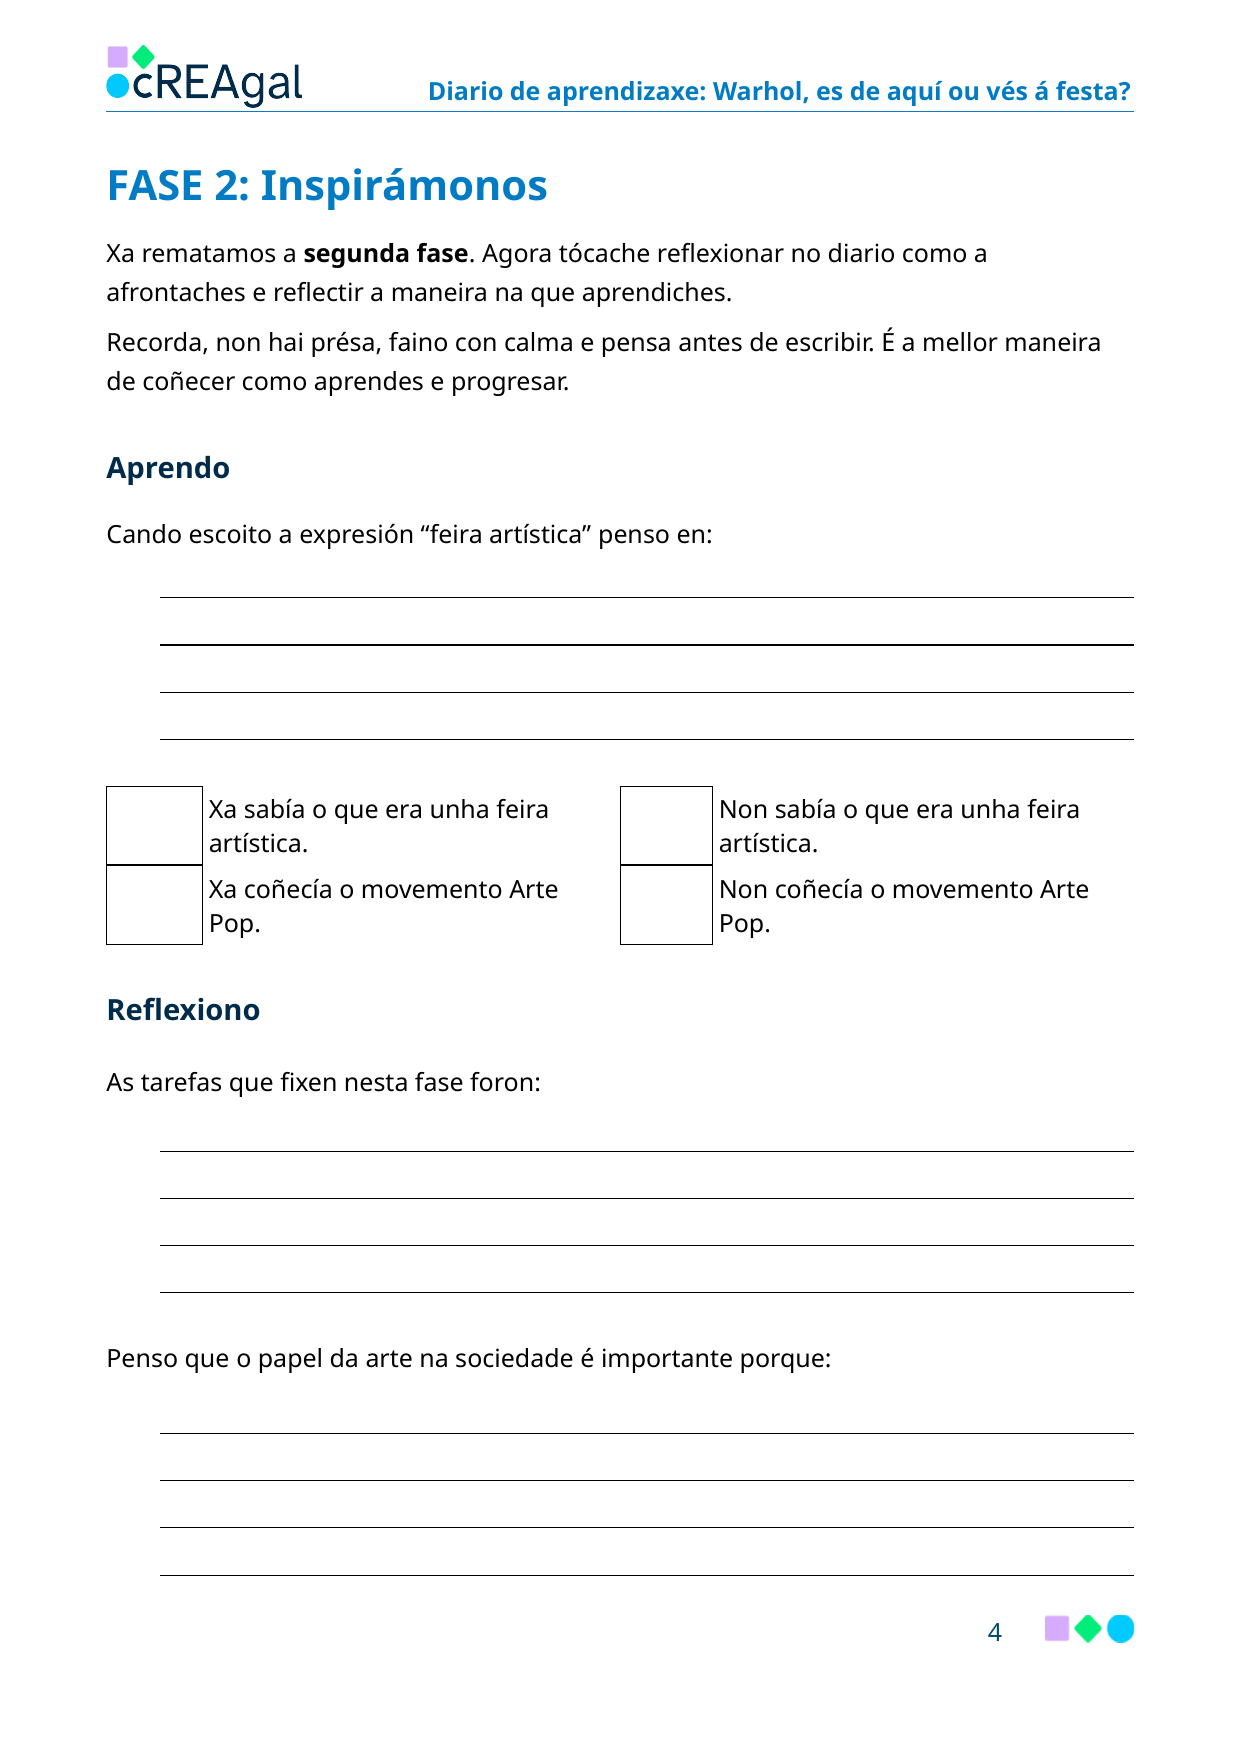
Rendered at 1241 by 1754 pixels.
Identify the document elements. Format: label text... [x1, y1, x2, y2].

text Xa rematamos a segunda fase. Agora tócache reflexionar no diario como a afrontaches e reflectir a maneira na que aprendiches. [106, 236, 1134, 309]
table_cell [160, 693, 1134, 739]
picture [106, 45, 302, 108]
table_cell Xa coñecía o movemento Arte Pop. [203, 866, 620, 945]
subtitle Reflexiono [106, 989, 1134, 1029]
table_cell [160, 1152, 1134, 1198]
table_cell [160, 1481, 1134, 1527]
text Recorda, non hai présa, faino con calma e pensa antes de escribir. É a mellor maneira de coñecer como aprendes e progresar. [106, 324, 1134, 398]
table_cell [160, 1529, 1134, 1575]
table_header Non sabía o que era unha feira artística. [713, 786, 1132, 866]
text Penso que o papel da arte na sociedade é importante porque: [106, 1341, 1134, 1375]
table_cell [621, 866, 712, 944]
table_cell [160, 646, 1134, 692]
table_header [160, 1104, 1134, 1151]
table_cell [107, 866, 202, 944]
subtitle FASE 2: Inspirámonos [106, 156, 1134, 213]
table_cell [160, 1199, 1134, 1245]
table_cell Non coñecía o movemento Arte Pop. [713, 866, 1132, 945]
text As tarefas que fixen nesta fase foron: [106, 1065, 1134, 1099]
table_header [621, 787, 712, 864]
table_cell [160, 1434, 1134, 1480]
table_header [160, 1387, 1134, 1433]
table_header [160, 551, 1134, 597]
table_header Xa sabía o que era unha feira artística. [203, 786, 620, 866]
subtitle Aprendo [106, 447, 1134, 487]
picture [1045, 1615, 1118, 1643]
text Cando escoito a expresión “feira artística” penso en: [106, 517, 1134, 551]
table_header [107, 787, 202, 864]
table_cell [160, 598, 1134, 644]
picture [1128, 1615, 1135, 1625]
table_cell [160, 1246, 1134, 1292]
picture [1124, 1631, 1135, 1643]
